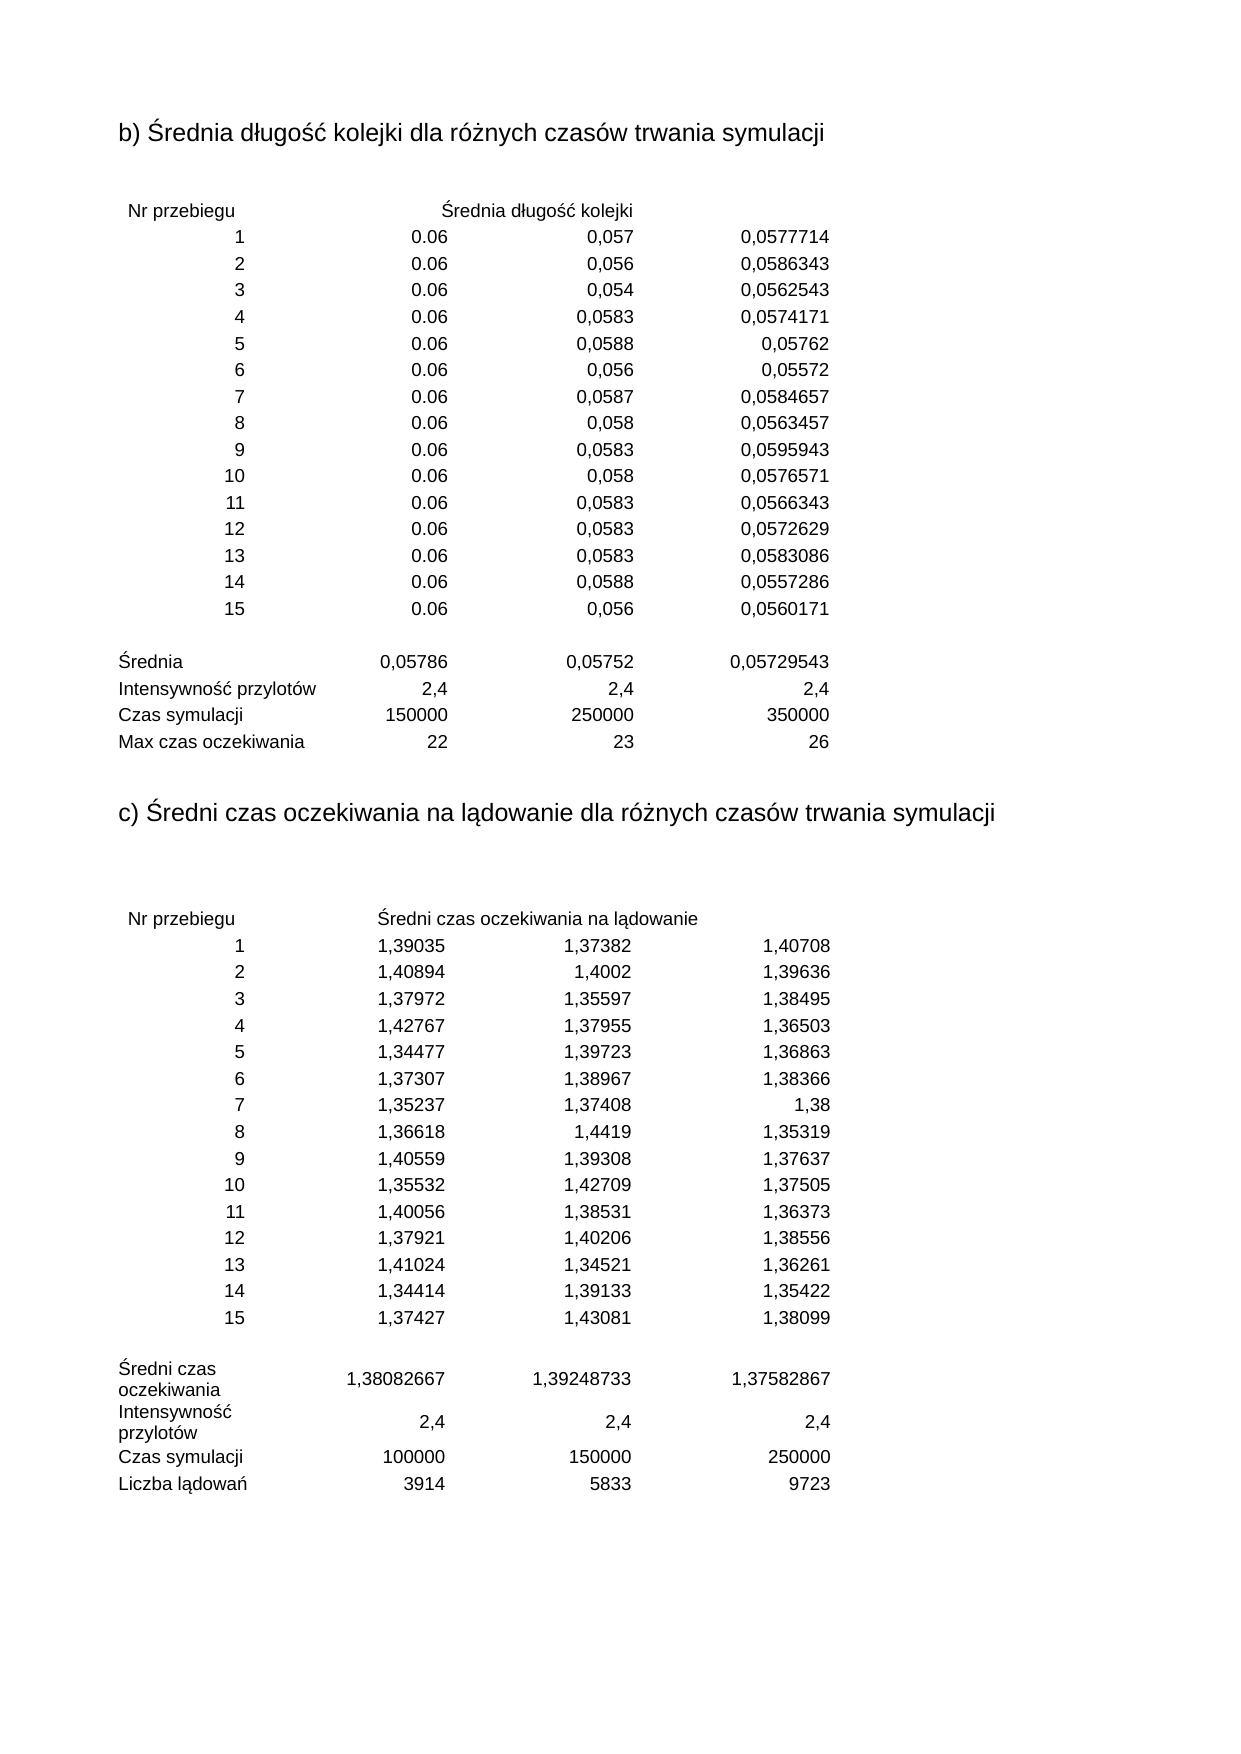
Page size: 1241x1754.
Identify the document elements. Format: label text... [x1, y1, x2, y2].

table_cell 4 [118, 303, 245, 330]
table_cell 0,0595943 [634, 436, 829, 463]
table_cell 0,05752 [448, 649, 634, 675]
table_cell 1,38099 [631, 1304, 830, 1331]
table_cell 0,06 [245, 569, 448, 595]
table_cell 0,06 [245, 224, 448, 250]
table_cell Czas symulacji [118, 1444, 267, 1470]
table_header Średni czas oczekiwania na lądowanie [245, 906, 830, 932]
table_cell 1 [118, 932, 245, 959]
table_cell 1,42767 [267, 1012, 445, 1038]
table_cell 0,056 [448, 595, 634, 622]
table_cell 1,36863 [631, 1039, 830, 1065]
table_cell 1,35319 [631, 1118, 830, 1145]
table_cell 0,0583 [448, 489, 634, 516]
table_cell [245, 985, 267, 1012]
table_header Nr przebiegu [118, 197, 245, 224]
table_cell [245, 959, 267, 985]
table_cell 1,34477 [267, 1039, 445, 1065]
table_cell [245, 1304, 267, 1331]
table_cell 8 [118, 410, 245, 436]
table_cell 0,0586343 [634, 250, 829, 277]
table_cell 1,41024 [267, 1251, 445, 1278]
table_cell 0,058 [448, 410, 634, 436]
table_cell 1,39308 [445, 1145, 631, 1171]
table_cell [245, 1145, 267, 1171]
table_cell 5833 [445, 1470, 631, 1497]
table_cell [245, 1278, 267, 1304]
table_cell 1,38531 [445, 1198, 631, 1224]
table_cell 100000 [267, 1444, 445, 1470]
table_cell 14 [118, 1278, 245, 1304]
table_cell 1,37505 [631, 1171, 830, 1198]
table_cell 13 [118, 542, 245, 569]
table_cell [118, 1331, 830, 1357]
table_cell 2,4 [445, 1400, 631, 1443]
table_cell 0,0583 [448, 436, 634, 463]
table_cell 0,06 [245, 330, 448, 356]
table_cell 0,06 [245, 489, 448, 516]
table_cell [245, 1198, 267, 1224]
table_cell 1,38967 [445, 1065, 631, 1092]
table_cell Czas symulacji [118, 702, 339, 728]
table_cell 1,37382 [445, 932, 631, 959]
table_cell 0,06 [245, 303, 448, 330]
table_cell 0,06 [245, 516, 448, 542]
table_cell 3914 [267, 1470, 445, 1497]
table_cell 2 [118, 959, 245, 985]
table_cell 150000 [340, 702, 448, 728]
table_cell 2,4 [340, 675, 448, 702]
table_cell 0,0577714 [634, 224, 829, 250]
table_cell 0,05786 [340, 649, 448, 675]
table_cell 12 [118, 516, 245, 542]
table_cell 1,37307 [267, 1065, 445, 1092]
table_cell 6 [118, 1065, 245, 1092]
table_cell 26 [634, 728, 829, 755]
table_cell 5 [118, 1039, 245, 1065]
table_cell 6 [118, 356, 245, 383]
table_cell 1,38366 [631, 1065, 830, 1092]
table_cell 1,37637 [631, 1145, 830, 1171]
table_cell 2,4 [631, 1400, 830, 1443]
table_cell 1,38495 [631, 985, 830, 1012]
table_cell 1,35532 [267, 1171, 445, 1198]
table_cell Liczba lądowań [118, 1470, 267, 1497]
table_cell 9723 [631, 1470, 830, 1497]
table_cell Intensywność przylotów [118, 675, 339, 702]
table_cell Średni czas oczekiwania [118, 1357, 267, 1400]
table_cell 0,0557286 [634, 569, 829, 595]
table_cell 1,39035 [267, 932, 445, 959]
table_cell 250000 [631, 1444, 830, 1470]
table_cell 15 [118, 595, 245, 622]
table_cell 1,40559 [267, 1145, 445, 1171]
table_cell 0,0572629 [634, 516, 829, 542]
table_cell [245, 932, 267, 959]
table_cell 1,36373 [631, 1198, 830, 1224]
table_cell 14 [118, 569, 245, 595]
table_cell 1,40056 [267, 1198, 445, 1224]
table_cell 0,0576571 [634, 463, 829, 489]
table_cell [245, 1012, 267, 1038]
table_cell 1,38556 [631, 1225, 830, 1251]
table_cell 12 [118, 1225, 245, 1251]
table_cell 11 [118, 1198, 245, 1224]
table_cell [245, 1065, 267, 1092]
table_cell 0,0560171 [634, 595, 829, 622]
table_cell 0,0574171 [634, 303, 829, 330]
table_cell [245, 1251, 267, 1278]
table_cell 1,40894 [267, 959, 445, 985]
table_cell 1,37427 [267, 1304, 445, 1331]
table_cell 1,35597 [445, 985, 631, 1012]
table_cell 0,06 [245, 277, 448, 303]
table_cell 2,4 [448, 675, 634, 702]
table_cell 1,40206 [445, 1225, 631, 1251]
table_cell 1,43081 [445, 1304, 631, 1331]
table_cell 10 [118, 463, 245, 489]
table_cell 3 [118, 985, 245, 1012]
table_cell 1,37955 [445, 1012, 631, 1038]
table_cell 1,36261 [631, 1251, 830, 1278]
table_cell 0,05762 [634, 330, 829, 356]
table_cell 0,054 [448, 277, 634, 303]
table_cell 2,4 [267, 1400, 445, 1443]
table_cell 0,057 [448, 224, 634, 250]
table_cell 1,39723 [445, 1039, 631, 1065]
table_cell Intensywność przylotów [118, 1400, 267, 1443]
table_cell [245, 1171, 267, 1198]
table_cell 0,0563457 [634, 410, 829, 436]
table_cell 1,34414 [267, 1278, 445, 1304]
table_cell 1,38 [631, 1092, 830, 1118]
table_cell 23 [448, 728, 634, 755]
table_cell 1,4002 [445, 959, 631, 985]
table_cell 0,06 [245, 595, 448, 622]
table_cell 1,35422 [631, 1278, 830, 1304]
table_cell 0,0583 [448, 516, 634, 542]
text b) Średnia długość kolejki dla różnych czasów trwania symulacji [118, 118, 1122, 147]
table_cell 9 [118, 1145, 245, 1171]
table_cell 0,0583 [448, 303, 634, 330]
table_cell 0,06 [245, 436, 448, 463]
table_cell 250000 [448, 702, 634, 728]
table_cell 0,06 [245, 463, 448, 489]
table_cell 1,36503 [631, 1012, 830, 1038]
text c) Średni czas oczekiwania na lądowanie dla różnych czasów trwania symulacji [118, 798, 1122, 827]
table_cell Max czas oczekiwania [118, 728, 339, 755]
table_cell 2 [118, 250, 245, 277]
table_cell [245, 1092, 267, 1118]
table_cell 0,06 [245, 542, 448, 569]
table_cell [118, 622, 829, 648]
table_cell 350000 [634, 702, 829, 728]
table_cell 1,37972 [267, 985, 445, 1012]
table_cell 0,0566343 [634, 489, 829, 516]
table_cell 1,37408 [445, 1092, 631, 1118]
table_cell 9 [118, 436, 245, 463]
table_cell 1,39133 [445, 1278, 631, 1304]
table_cell 0,0562543 [634, 277, 829, 303]
table_cell 0,0587 [448, 383, 634, 409]
table_cell 1,35237 [267, 1092, 445, 1118]
table_cell [245, 1039, 267, 1065]
table_cell 7 [118, 383, 245, 409]
table_cell 15 [118, 1304, 245, 1331]
table_header Nr przebiegu [118, 906, 245, 932]
table_cell 1,40708 [631, 932, 830, 959]
table_cell 7 [118, 1092, 245, 1118]
table_cell 0,06 [245, 410, 448, 436]
table_cell 0,06 [245, 383, 448, 409]
table_cell [245, 1225, 267, 1251]
table_cell 1,39248733 [445, 1357, 631, 1400]
table_cell 0,0583 [448, 542, 634, 569]
table_cell 0,06 [245, 250, 448, 277]
table_cell 1,4419 [445, 1118, 631, 1145]
table_cell 0,0588 [448, 330, 634, 356]
table_cell 0,056 [448, 250, 634, 277]
table_cell 3 [118, 277, 245, 303]
table_cell 1,38082667 [267, 1357, 445, 1400]
table_cell 2,4 [634, 675, 829, 702]
table_cell 0,056 [448, 356, 634, 383]
table_cell 0,05729543 [634, 649, 829, 675]
table_cell 0,05572 [634, 356, 829, 383]
table_cell 0,0583086 [634, 542, 829, 569]
table_cell 0,0588 [448, 569, 634, 595]
table_cell 5 [118, 330, 245, 356]
table_cell 150000 [445, 1444, 631, 1470]
table_cell 1,36618 [267, 1118, 445, 1145]
table_cell 8 [118, 1118, 245, 1145]
table_cell 10 [118, 1171, 245, 1198]
table_cell 1 [118, 224, 245, 250]
table_header Średnia długość kolejki [245, 197, 829, 224]
table_cell 0,058 [448, 463, 634, 489]
table_cell 4 [118, 1012, 245, 1038]
table_cell 11 [118, 489, 245, 516]
table_cell 0,0584657 [634, 383, 829, 409]
table_cell 1,39636 [631, 959, 830, 985]
table_cell 1,42709 [445, 1171, 631, 1198]
table_cell 1,34521 [445, 1251, 631, 1278]
table_cell 0,06 [245, 356, 448, 383]
table_cell 1,37921 [267, 1225, 445, 1251]
table_cell 13 [118, 1251, 245, 1278]
table_cell [245, 1118, 267, 1145]
table_cell Średnia [118, 649, 339, 675]
table_cell 1,37582867 [631, 1357, 830, 1400]
table_cell 22 [340, 728, 448, 755]
